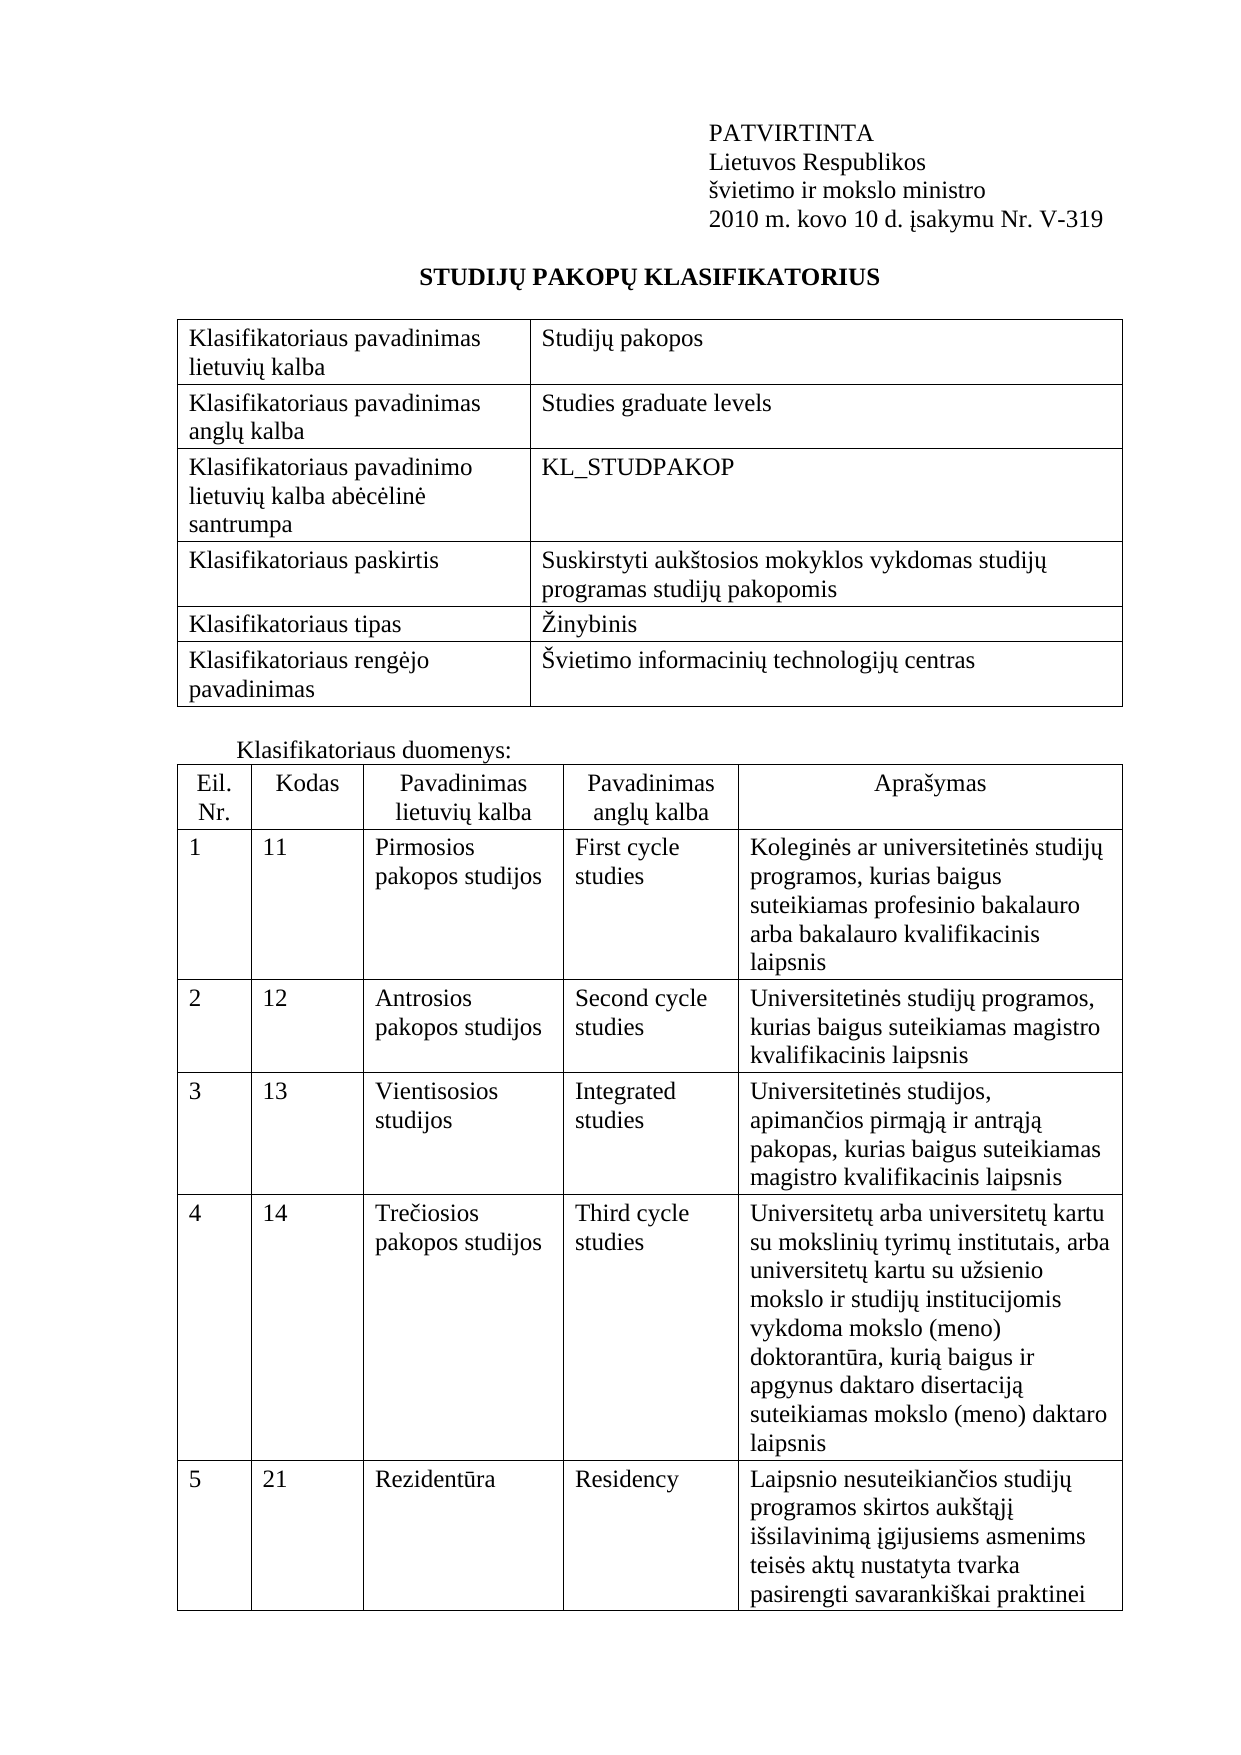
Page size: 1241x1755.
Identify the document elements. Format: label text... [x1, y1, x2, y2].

table_cell Klasifikatoriaus rengėjo pavadinimas [178, 642, 530, 706]
table_header Kodas [252, 765, 363, 828]
text Lietuvos Respublikos [177, 147, 1122, 176]
table_cell 11 [252, 830, 363, 979]
table_cell Klasifikatoriaus tipas [178, 607, 530, 641]
table_cell Klasifikatoriaus pavadinimo lietuvių kalba abėcėlinė santrumpa [178, 449, 530, 541]
table_cell 12 [252, 980, 363, 1072]
table_cell 1 [178, 830, 251, 979]
table_cell Studies graduate levels [531, 385, 1122, 448]
table_header Pavadinimas lietuvių kalba [364, 765, 563, 828]
table_header Aprašymas [739, 765, 1122, 828]
table_cell Švietimo informacinių technologijų centras [531, 642, 1122, 706]
table_cell Second cycle studies [564, 980, 738, 1072]
table_cell Third cycle studies [564, 1195, 738, 1460]
table_cell Laipsnio nesuteikiančios studijų programos skirtos aukštąjį išsilavinimą įgijusiems asmenims teisės aktų nustatyta tvarka pasirengti savarankiškai praktinei [739, 1461, 1122, 1610]
table_cell Klasifikatoriaus pavadinimas anglų kalba [178, 385, 530, 448]
table_cell Klasifikatoriaus paskirtis [178, 542, 530, 606]
table_cell KL_STUDPAKOP [531, 449, 1122, 541]
table_cell Universitetų arba universitetų kartu su mokslinių tyrimų institutais, arba universitetų kartu su užsienio mokslo ir studijų institucijomis vykdoma mokslo (meno) doktorantūra, kurią baigus ir apgynus daktaro disertaciją suteikiamas mokslo (meno) daktaro laipsnis [739, 1195, 1122, 1460]
table_cell Universitetinės studijų programos, kurias baigus suteikiamas magistro kvalifikacinis laipsnis [739, 980, 1122, 1072]
text Klasifikatoriaus duomenys: [177, 735, 1122, 764]
text švietimo ir mokslo ministro [177, 176, 1122, 204]
table_cell Trečiosios pakopos studijos [364, 1195, 563, 1460]
table_header Studijų pakopos [531, 320, 1122, 384]
table_cell 4 [178, 1195, 251, 1460]
table_cell Rezidentūra [364, 1461, 563, 1610]
table_header Klasifikatoriaus pavadinimas lietuvių kalba [178, 320, 530, 384]
table_cell Antrosios pakopos studijos [364, 980, 563, 1072]
table_header Eil. Nr. [178, 765, 251, 828]
table_cell 5 [178, 1461, 251, 1610]
table_cell 13 [252, 1073, 363, 1194]
table_cell 3 [178, 1073, 251, 1194]
table_cell 2 [178, 980, 251, 1072]
table_cell 21 [252, 1461, 363, 1610]
table_cell Suskirstyti aukštosios mokyklos vykdomas studijų programas studijų pakopomis [531, 542, 1122, 606]
table_cell Pirmosios pakopos studijos [364, 830, 563, 979]
table_cell Žinybinis [531, 607, 1122, 641]
table_cell 14 [252, 1195, 363, 1460]
table_cell Residency [564, 1461, 738, 1610]
table_cell Universitetinės studijos, apimančios pirmąją ir antrąją pakopas, kurias baigus suteikiamas magistro kvalifikacinis laipsnis [739, 1073, 1122, 1194]
table_cell Koleginės ar universitetinės studijų programos, kurias baigus suteikiamas profesinio bakalauro arba bakalauro kvalifikacinis laipsnis [739, 830, 1122, 979]
table_cell Integrated studies [564, 1073, 738, 1194]
table_cell Vientisosios studijos [364, 1073, 563, 1194]
text STUDIJŲ PAKOPŲ KLASIFIKATORIUS [177, 262, 1122, 291]
table_cell First cycle studies [564, 830, 738, 979]
table_header Pavadinimas anglų kalba [564, 765, 738, 828]
text 2010 m. kovo 10 d. įsakymu Nr. V-319 [177, 204, 1122, 233]
text PATVIRTINTA [709, 118, 1122, 147]
